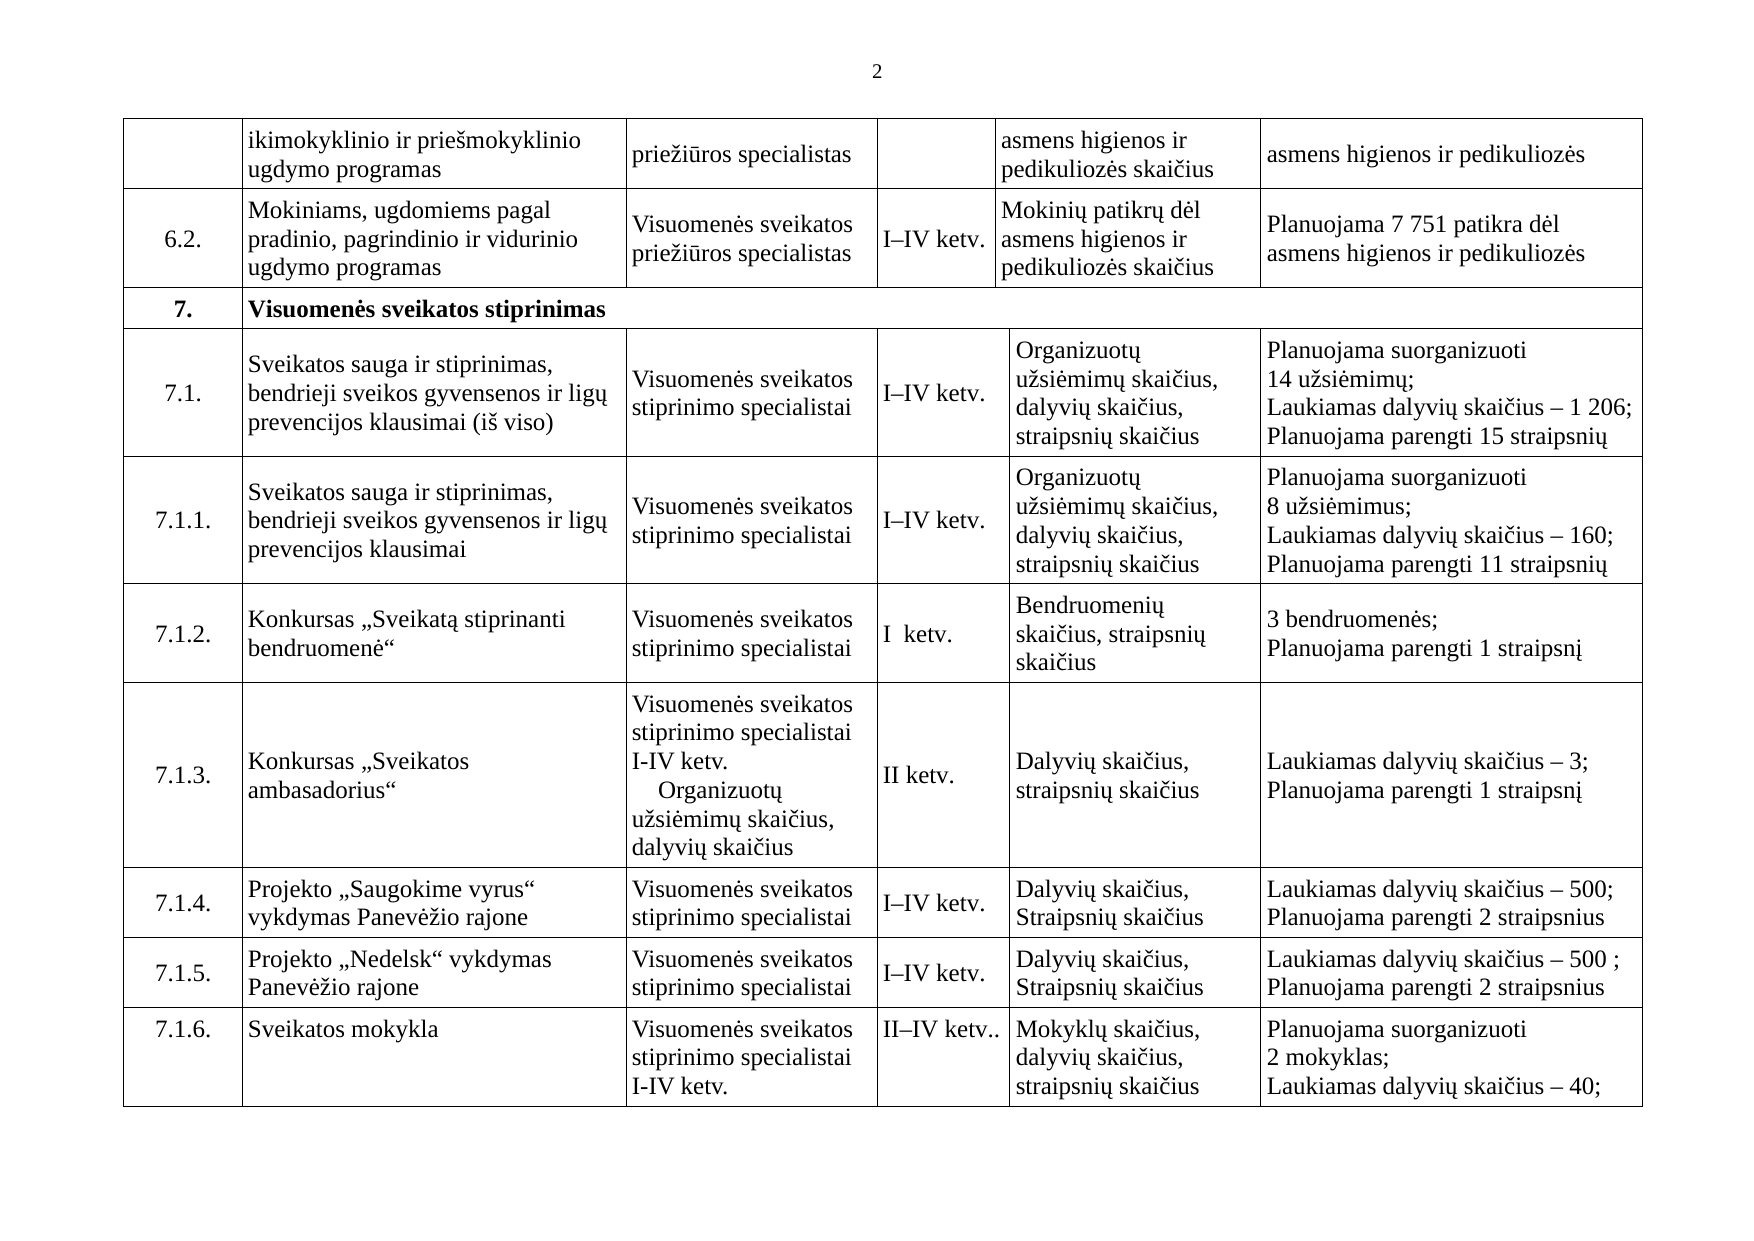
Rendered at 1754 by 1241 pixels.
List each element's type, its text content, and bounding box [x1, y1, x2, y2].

table_cell Organizuotų užsiėmimų skaičius, dalyvių skaičius, straipsnių skaičius [1010, 457, 1260, 583]
table_cell Sveikatos mokykla [243, 1008, 626, 1106]
table_cell ikimokyklinio ir priešmokyklinio ugdymo programas [243, 119, 626, 188]
table_cell 7.1. [124, 329, 242, 456]
table_cell 6.2. [124, 189, 242, 287]
table_cell priežiūros specialistas [627, 119, 877, 188]
table_cell I–IV ketv. [878, 189, 995, 287]
table_cell Laukiamas dalyvių skaičius – 3; Planuojama parengti 1 straipsnį [1261, 683, 1642, 867]
table_cell Dalyvių skaičius, straipsnių skaičius [1010, 683, 1260, 867]
table_cell 7.1.4. [124, 868, 242, 937]
table_cell [124, 119, 242, 188]
table_cell Bendruomenių skaičius, straipsnių skaičius [1010, 584, 1260, 682]
table_cell Sveikatos sauga ir stiprinimas, bendrieji sveikos gyvensenos ir ligų prevencijos klausimai (iš viso) [243, 329, 626, 456]
table_cell I ketv. [878, 584, 1009, 682]
table_cell asmens higienos ir pedikuliozės [1261, 119, 1642, 188]
table_cell 7.1.2. [124, 584, 242, 682]
table_cell Visuomenės sveikatos stiprinimo specialistai [627, 938, 877, 1007]
table_cell II–IV ketv.. [878, 1008, 1009, 1106]
table_cell Laukiamas dalyvių skaičius – 500; Planuojama parengti 2 straipsnius [1261, 868, 1642, 937]
table_cell Projekto „Saugokime vyrus“ vykdymas Panevėžio rajone [243, 868, 626, 937]
table_cell Visuomenės sveikatos priežiūros specialistas [627, 189, 877, 287]
table_cell Planuojama suorganizuoti 14 užsiėmimų; Laukiamas dalyvių skaičius – 1 206; Planuojama parengti 15 straipsnių [1261, 329, 1642, 456]
table_cell Visuomenės sveikatos stiprinimo specialistai I-IV ketv. Organizuotų užsiėmimų skaičius, dalyvių skaičius [627, 683, 877, 867]
table_cell Mokyklų skaičius, dalyvių skaičius, straipsnių skaičius [1010, 1008, 1260, 1106]
table_cell I–IV ketv. [878, 938, 1009, 1007]
table_cell Dalyvių skaičius, Straipsnių skaičius [1010, 938, 1260, 1007]
table_cell 7.1.6. [124, 1008, 242, 1106]
table_cell Mokinių patikrų dėl asmens higienos ir pedikuliozės skaičius [996, 189, 1260, 287]
table_cell Visuomenės sveikatos stiprinimas [243, 288, 1642, 328]
table_cell 7. [124, 288, 242, 328]
table_cell Laukiamas dalyvių skaičius – 500 ; Planuojama parengti 2 straipsnius [1261, 938, 1642, 1007]
table_cell Organizuotų užsiėmimų skaičius, dalyvių skaičius, straipsnių skaičius [1010, 329, 1260, 456]
table_cell Visuomenės sveikatos stiprinimo specialistai [627, 329, 877, 456]
table_cell 7.1.3. [124, 683, 242, 867]
table_cell I–IV ketv. [878, 329, 1009, 456]
table_cell Visuomenės sveikatos stiprinimo specialistai I-IV ketv. [627, 1008, 877, 1106]
table_cell Planuojama suorganizuoti 8 užsiėmimus; Laukiamas dalyvių skaičius – 160; Planuojama parengti 11 straipsnių [1261, 457, 1642, 583]
table_cell Planuojama suorganizuoti 2 mokyklas; Laukiamas dalyvių skaičius – 40; [1261, 1008, 1642, 1106]
table_cell II ketv. [878, 683, 1009, 867]
table_cell [878, 119, 995, 188]
table_cell asmens higienos ir pedikuliozės skaičius [996, 119, 1260, 188]
table_cell Mokiniams, ugdomiems pagal pradinio, pagrindinio ir vidurinio ugdymo programas [243, 189, 626, 287]
table_cell 3 bendruomenės; Planuojama parengti 1 straipsnį [1261, 584, 1642, 682]
table_cell Konkursas „Sveikatą stiprinanti bendruomenė“ [243, 584, 626, 682]
table_cell I–IV ketv. [878, 868, 1009, 937]
table_cell Visuomenės sveikatos stiprinimo specialistai [627, 868, 877, 937]
table_cell 7.1.5. [124, 938, 242, 1007]
table_cell 7.1.1. [124, 457, 242, 583]
table_cell Sveikatos sauga ir stiprinimas, bendrieji sveikos gyvensenos ir ligų prevencijos klausimai [243, 457, 626, 583]
table_cell Projekto „Nedelsk“ vykdymas Panevėžio rajone [243, 938, 626, 1007]
table_cell Visuomenės sveikatos stiprinimo specialistai [627, 457, 877, 583]
table_cell Planuojama 7 751 patikra dėl asmens higienos ir pedikuliozės [1261, 189, 1642, 287]
table_cell Konkursas „Sveikatos ambasadorius“ [243, 683, 626, 867]
table_cell Dalyvių skaičius, Straipsnių skaičius [1010, 868, 1260, 937]
table_cell I–IV ketv. [878, 457, 1009, 583]
table_cell Visuomenės sveikatos stiprinimo specialistai [627, 584, 877, 682]
